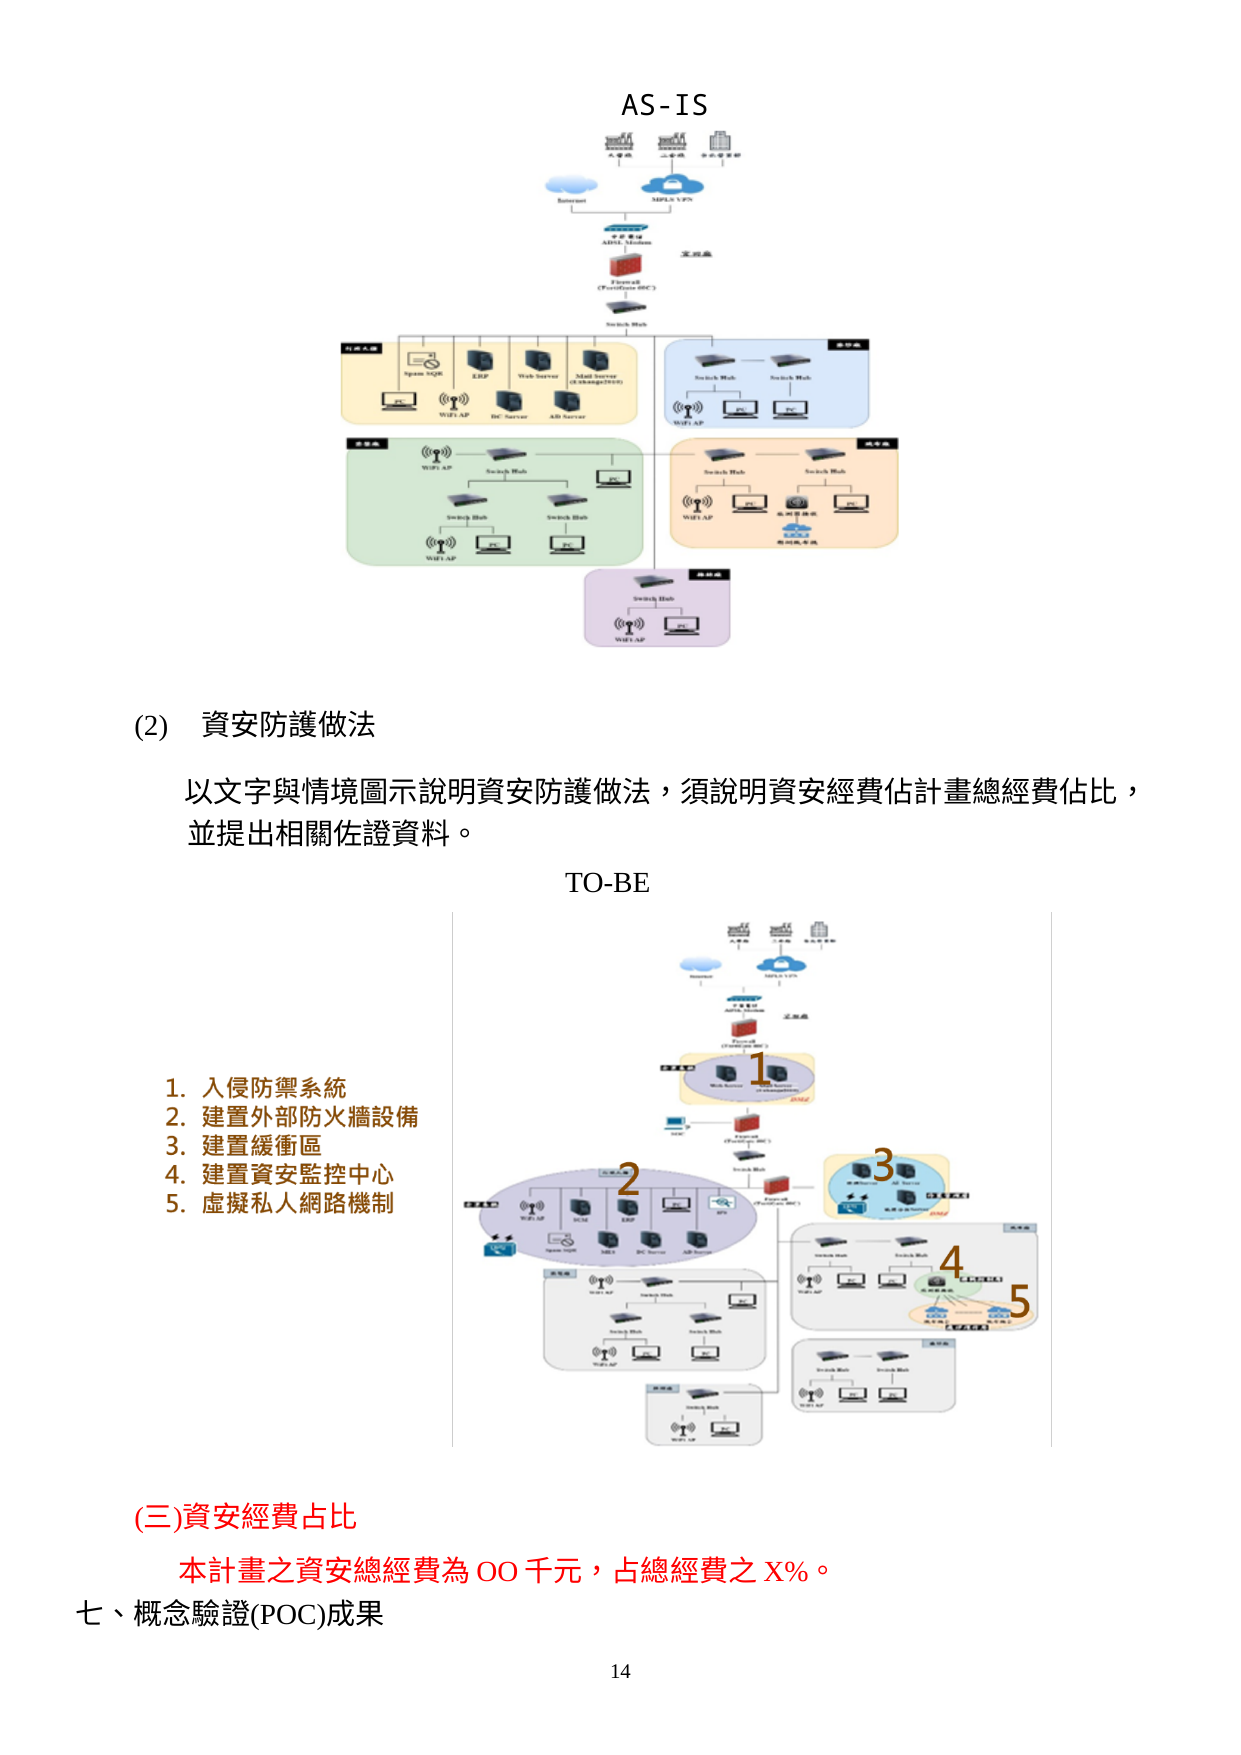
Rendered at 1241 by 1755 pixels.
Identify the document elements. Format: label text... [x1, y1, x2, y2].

text 本計畫之資安總經費為OO千元，占總經費之X%。 [134, 1548, 1140, 1590]
text TO-BE [75, 865, 1140, 899]
subtitle 七、概念驗證(POC)成果 [75, 1590, 1165, 1632]
text 以文字與情境圖示說明資安防護做法，須說明資安經費佔計畫總經費佔比，並提出相關佐證資料。 [184, 768, 1140, 853]
text (三)資安經費占比 [134, 1493, 1140, 1535]
text AS-IS [163, 84, 1165, 124]
list 資安防護做法 [134, 706, 1165, 743]
